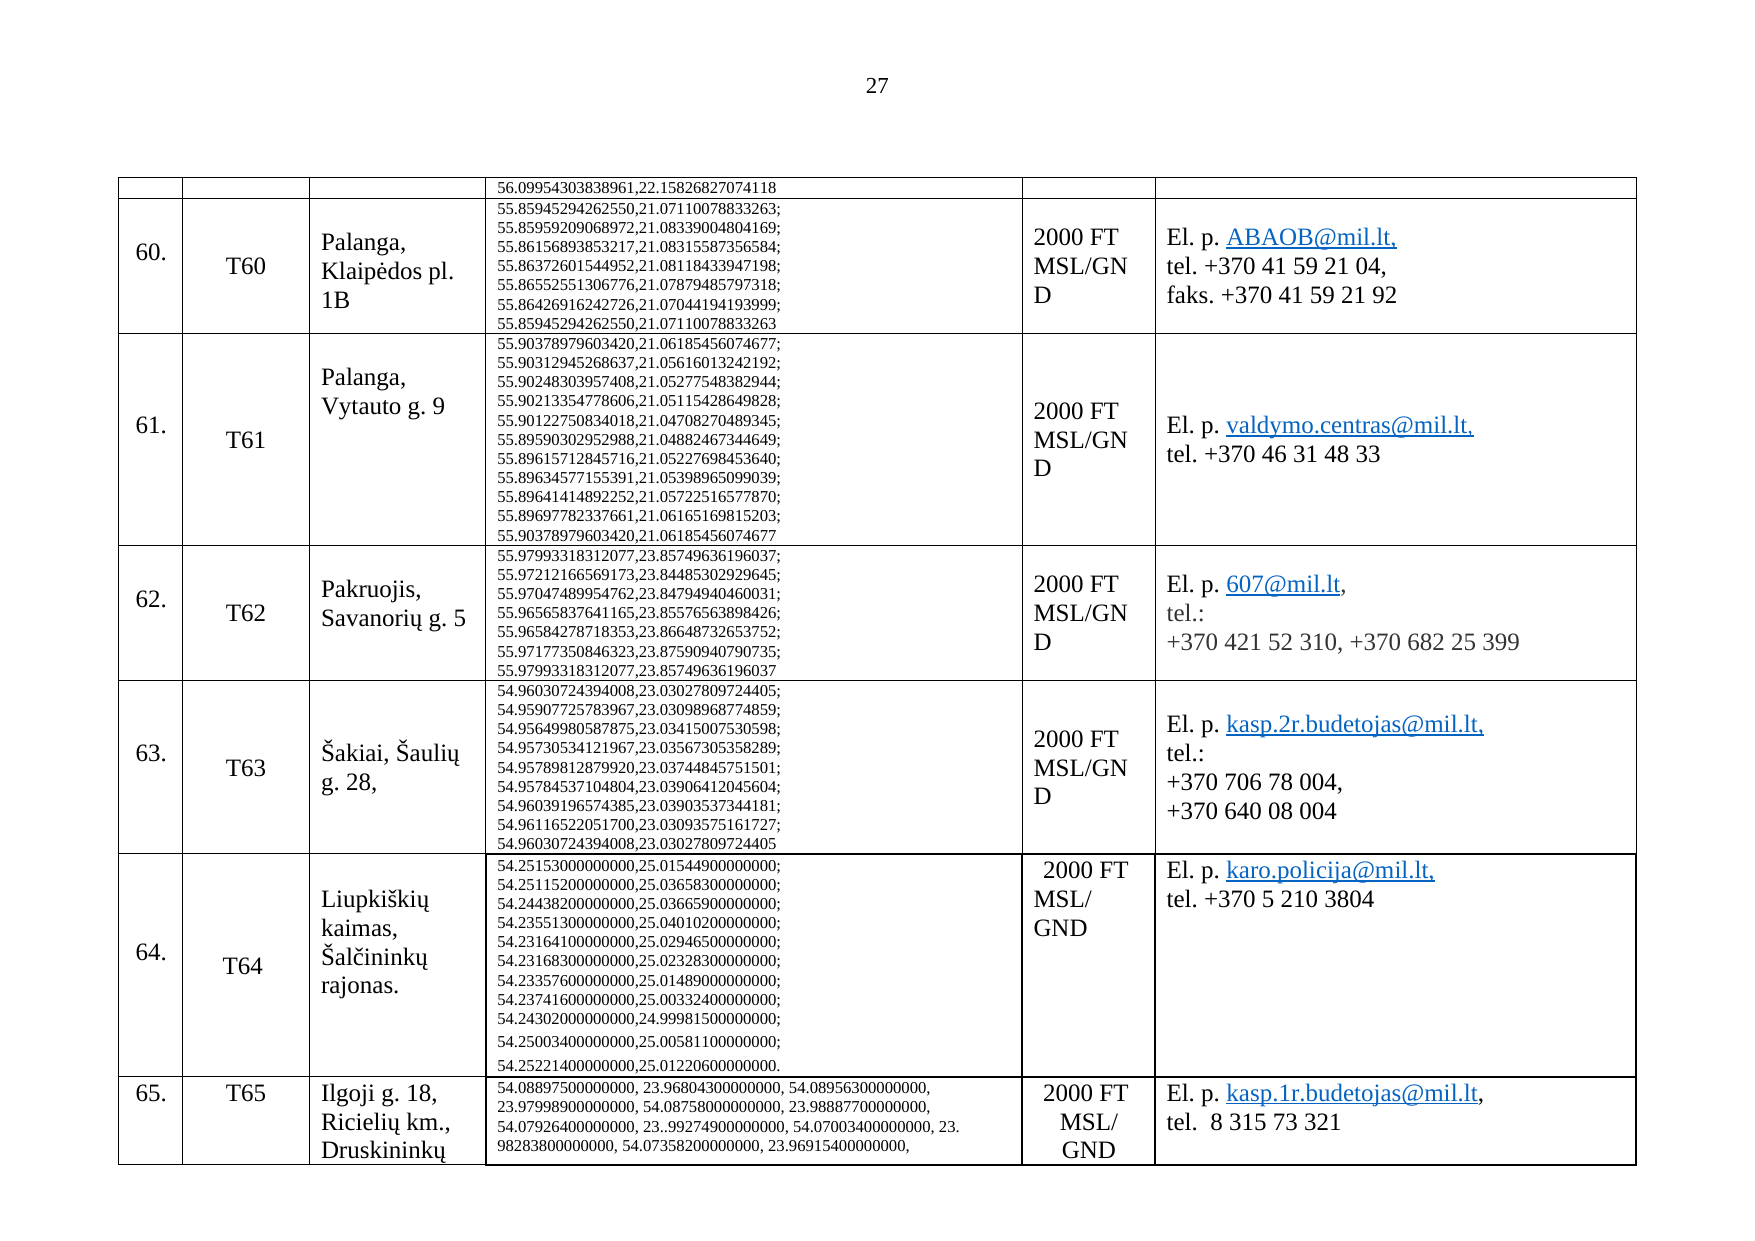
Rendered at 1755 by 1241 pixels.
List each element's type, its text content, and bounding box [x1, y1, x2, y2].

table_cell Ilgoji g. 18, Ricielių km., Druskininkų [310, 1077, 485, 1164]
table_cell El. p. 607@mil.lt, tel.: +370 421 52 310, +370 682 25 399 [1156, 546, 1636, 680]
table_cell 2000 FT MSL/GND [1023, 855, 1154, 1076]
table_cell El. p. kasp.1r.budetojas@mil.lt, tel. 8 315 73 321 [1156, 1078, 1635, 1164]
table_cell T62 [183, 546, 309, 680]
table_cell Palanga, Vytauto g. 9 [310, 334, 485, 544]
table_cell Pakruojis, Savanorių g. 5 [310, 546, 485, 680]
table_cell 62. [119, 546, 182, 680]
table_cell 61. [119, 334, 182, 544]
table_cell T61 [183, 334, 309, 544]
table_cell 2000 FT MSL/GND [1023, 334, 1155, 544]
table_cell [183, 178, 309, 197]
table_cell [310, 178, 485, 197]
table_cell 55.90378979603420,21.06185456074677; 55.90312945268637,21.05616013242192; 55.90248303957408,21.05277548382944; 55.90213354778606,21.05115428649828; 55.90122750834018,21.04708270489345; 55.89590302952988,21.04882467344649; 55.89615712845716,21.05227698453640; 55.89634577155391,21.05398965099039; 55.89641414892252,21.05722516577870; 55.89697782337661,21.06165169815203; 55.90378979603420,21.06185456074677 [486, 334, 1022, 544]
table_cell 63. [119, 681, 182, 853]
table_cell [1156, 178, 1636, 197]
table_cell El. p. kasp.2r.budetojas@mil.lt, tel.: +370 706 78 004, +370 640 08 004 [1156, 681, 1636, 853]
table_cell Šakiai, Šaulių g. 28, [310, 681, 485, 853]
table_cell 60. [119, 199, 182, 333]
table_cell 64. [119, 854, 182, 1076]
table_cell 55.97993318312077,23.85749636196037; 55.97212166569173,23.84485302929645; 55.97047489954762,23.84794940460031; 55.96565837641165,23.85576563898426; 55.96584278718353,23.86648732653752; 55.97177350846323,23.87590940790735; 55.97993318312077,23.85749636196037 [486, 546, 1022, 680]
table_cell Palanga, Klaipėdos pl. 1B [310, 199, 485, 333]
table_cell El. p. karo.policija@mil.lt, tel. +370 5 210 3804 [1156, 855, 1635, 1076]
table_cell T60 [183, 199, 309, 333]
table_cell 54.96030724394008,23.03027809724405; 54.95907725783967,23.03098968774859; 54.95649980587875,23.03415007530598; 54.95730534121967,23.03567305358289; 54.95789812879920,23.03744845751501; 54.95784537104804,23.03906412045604; 54.96039196574385,23.03903537344181; 54.96116522051700,23.03093575161727; 54.96030724394008,23.03027809724405 [486, 681, 1022, 853]
table_cell 56.09954303838961,22.15826827074118 [486, 178, 1022, 197]
table_cell T63 [183, 681, 309, 853]
table_cell 2000 FT MSL/GND [1023, 546, 1155, 680]
table_cell 2000 FT MSL/GND [1023, 681, 1155, 853]
table_cell 54.08897500000000, 23.96804300000000, 54.08956300000000, 23.97998900000000, 54.08758000000000, 23.98887700000000, 54.07926400000000, 23..99274900000000, 54.07003400000000, 23. 98283800000000, 54.07358200000000, 23.96915400000000, [487, 1078, 1021, 1164]
table_cell T64 [183, 854, 309, 1076]
table_cell [1023, 178, 1155, 197]
table_cell 2000 FT MSL/GND [1023, 199, 1155, 333]
table_cell 55.85945294262550,21.07110078833263; 55.85959209068972,21.08339004804169; 55.86156893853217,21.08315587356584; 55.86372601544952,21.08118433947198; 55.86552551306776,21.07879485797318; 55.86426916242726,21.07044194193999; 55.85945294262550,21.07110078833263 [486, 199, 1022, 333]
table_cell Liupkiškių kaimas, Šalčininkų rajonas. [310, 854, 485, 1076]
table_cell T65 [183, 1077, 309, 1164]
table_cell 65. [119, 1077, 182, 1164]
table_cell 2000 FT MSL/GND [1023, 1078, 1154, 1164]
table_cell El. p. valdymo.centras@mil.lt, tel. +370 46 31 48 33 [1156, 334, 1636, 544]
table_cell 54.25153000000000,25.01544900000000; 54.25115200000000,25.03658300000000; 54.24438200000000,25.03665900000000; 54.23551300000000,25.04010200000000; 54.23164100000000,25.02946500000000; 54.23168300000000,25.02328300000000; 54.23357600000000,25.01489000000000; 54.23741600000000,25.00332400000000; 54.24302000000000,24.99981500000000; 54.25003400000000,25.00581100000000; 54.25221400000000,25.01220600000000. [487, 855, 1021, 1076]
table_cell [119, 178, 182, 197]
table_cell El. p. ABAOB@mil.lt, tel. +370 41 59 21 04, faks. +370 41 59 21 92 [1156, 199, 1636, 333]
